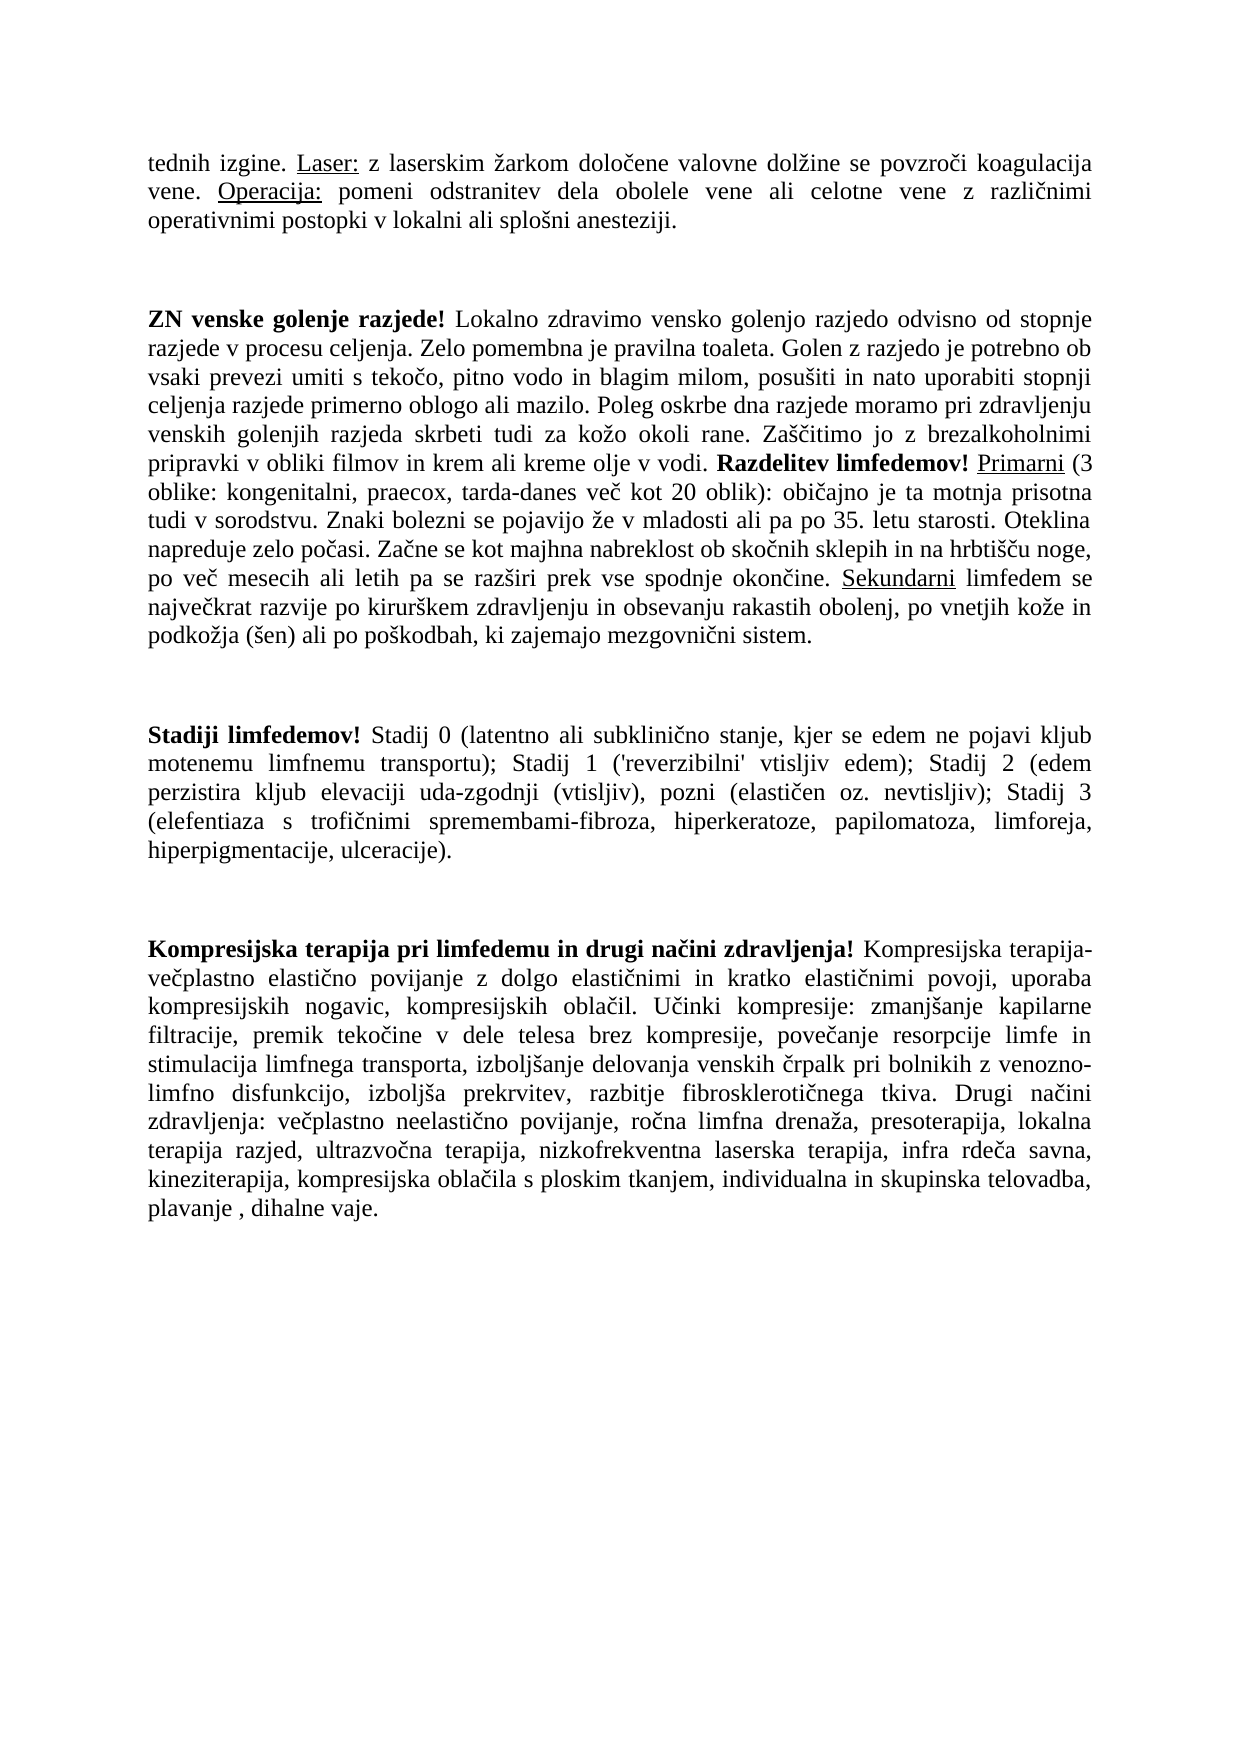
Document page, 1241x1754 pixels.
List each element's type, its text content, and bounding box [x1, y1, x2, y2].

list Stadiji limfedemov! Stadij 0 (latentno ali subklinično stanje, kjer se edem ne pojavi kljub motenemu limfnemu transportu); Stadij 1 ('reverzibilni' vtisljiv edem); Stadij 2 (edem perzistira kljub elevaciji uda-zgodnji (vtisljiv), pozni (elastičen oz. nevtisljiv); Stadij 3 (elefentiaza s trofičnimi spremembami-fibroza, hiperkeratoze, papilomatoza, limforeja, hiperpigmentacije, ulceracije). [148, 720, 1093, 863]
list tednih izgine. Laser: z laserskim žarkom določene valovne dolžine se povzroči koagulacija vene. Operacija: pomeni odstranitev dela obolele vene ali celotne vene z različnimi operativnimi postopki v lokalni ali splošni anesteziji. [148, 148, 1093, 234]
list Kompresijska terapija pri limfedemu in drugi načini zdravljenja! Kompresijska terapija-večplastno elastično povijanje z dolgo elastičnimi in kratko elastičnimi povoji, uporaba kompresijskih nogavic, kompresijskih oblačil. Učinki kompresije: zmanjšanje kapilarne filtracije, premik tekočine v dele telesa brez kompresije, povečanje resorpcije limfe in stimulacija limfnega transporta, izboljšanje delovanja venskih črpalk pri bolnikih z venozno-limfno disfunkcijo, izboljša prekrvitev, razbitje fibrosklerotičnega tkiva. Drugi načini zdravljenja: večplastno neelastično povijanje, ročna limfna drenaža, presoterapija, lokalna terapija razjed, ultrazvočna terapija, nizkofrekventna laserska terapija, infra rdeča savna, kineziterapija, kompresijska oblačila s ploskim tkanjem, individualna in skupinska telovadba, plavanje , dihalne vaje. [148, 934, 1093, 1221]
list ZN venske golenje razjede! Lokalno zdravimo vensko golenjo razjedo odvisno od stopnje razjede v procesu celjenja. Zelo pomembna je pravilna toaleta. Golen z razjedo je potrebno ob vsaki prevezi umiti s tekočo, pitno vodo in blagim milom, posušiti in nato uporabiti stopnji celjenja razjede primerno oblogo ali mazilo. Poleg oskrbe dna razjede moramo pri zdravljenju venskih golenjih razjeda skrbeti tudi za kožo okoli rane. Zaščitimo jo z brezalkoholnimi pripravki v obliki filmov in krem ali kreme olje v vodi. Razdelitev limfedemov! Primarni (3 oblike: kongenitalni, praecox, tarda-danes več kot 20 oblik): običajno je ta motnja prisotna tudi v sorodstvu. Znaki bolezni se pojavijo že v mladosti ali pa po 35. letu starosti. Oteklina napreduje zelo počasi. Začne se kot majhna nabreklost ob skočnih sklepih in na hrbtišču noge, po več mesecih ali letih pa se razširi prek vse spodnje okončine. Sekundarni limfedem se največkrat razvije po kirurškem zdravljenju in obsevanju rakastih obolenj, po vnetjih kože in podkožja (šen) ali po poškodbah, ki zajemajo mezgovnični sistem. [148, 304, 1093, 649]
